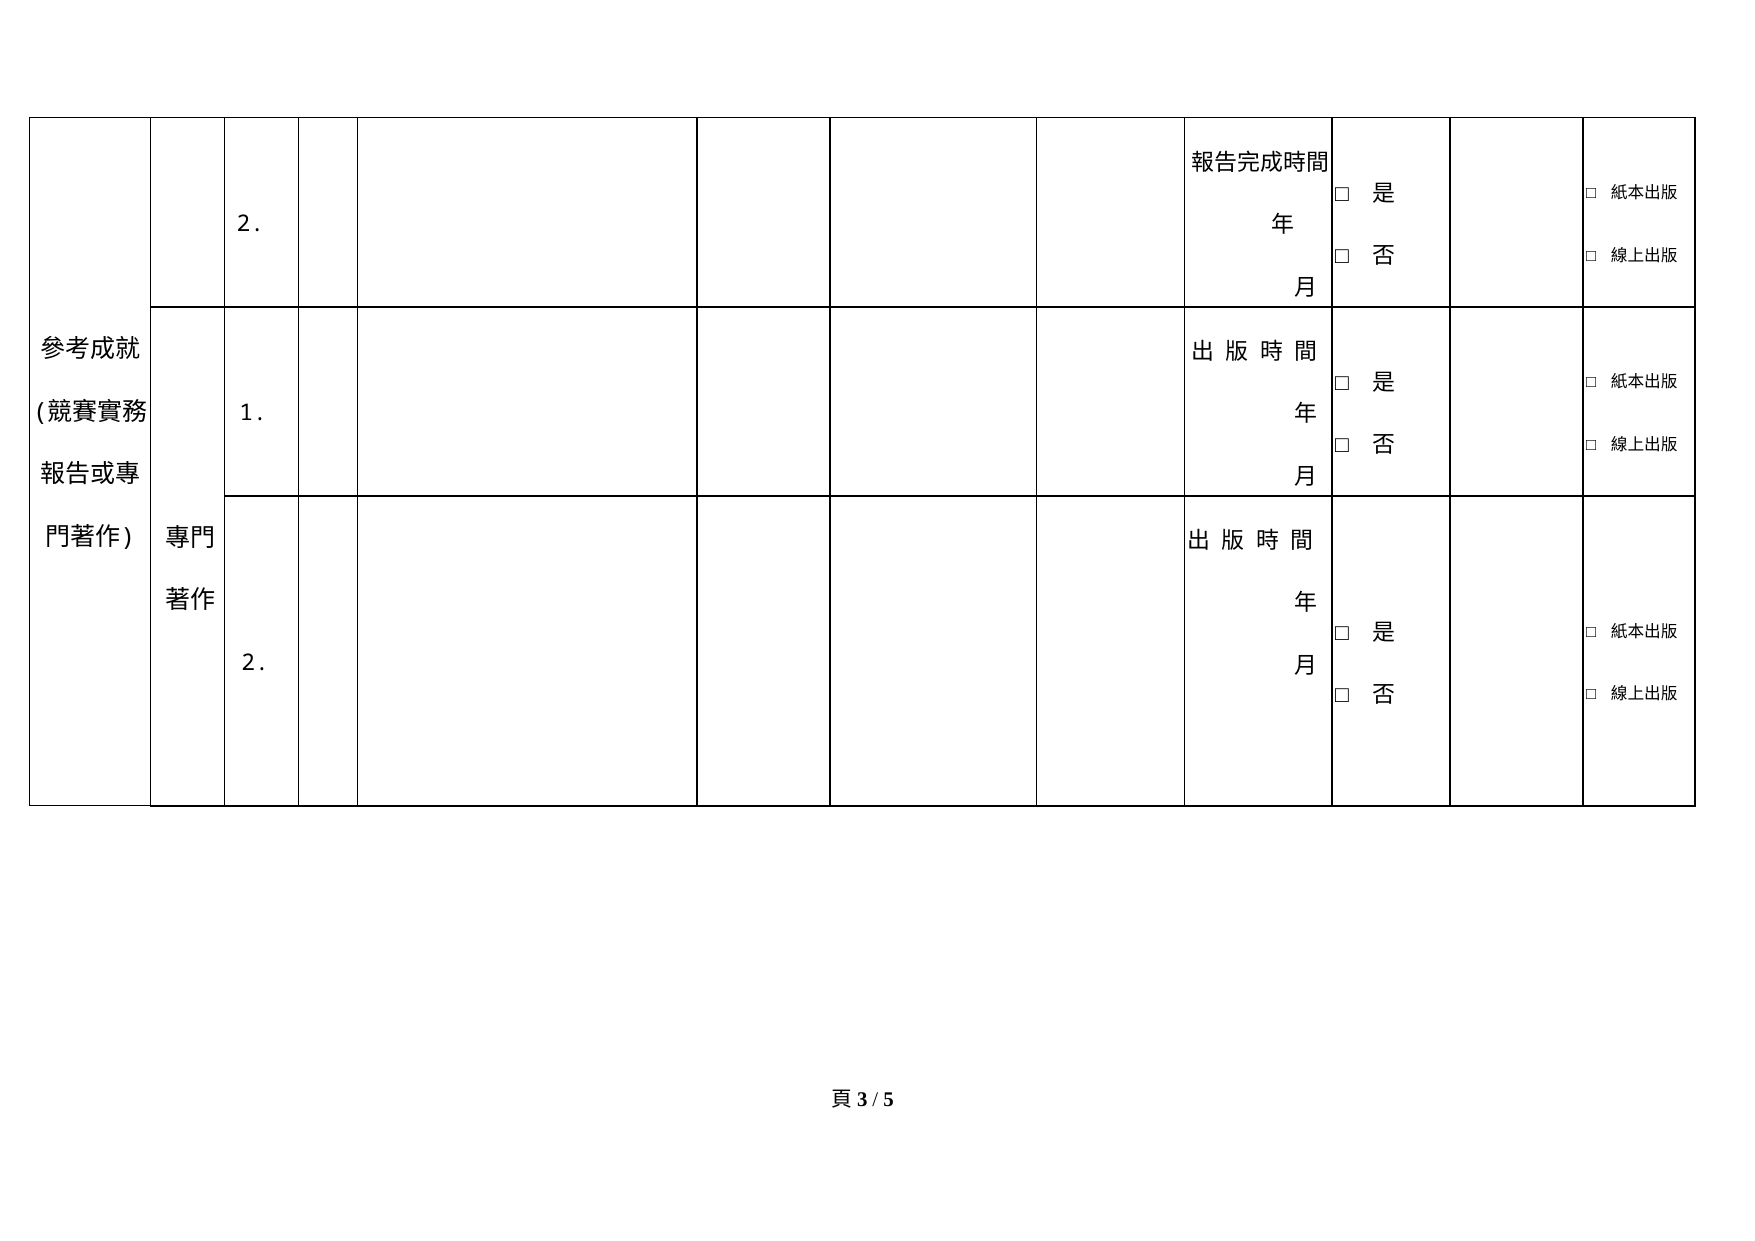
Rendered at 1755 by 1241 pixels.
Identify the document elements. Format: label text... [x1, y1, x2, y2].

table_cell 是 否 [1333, 118, 1449, 306]
table_cell [299, 497, 357, 805]
table_cell 出 版 時 間 年 月 [1185, 308, 1331, 495]
table_cell [1451, 118, 1582, 306]
table_cell [831, 308, 1036, 495]
table_cell [1037, 497, 1184, 805]
table_cell [698, 497, 829, 805]
table_cell [225, 118, 298, 306]
table_cell 紙本出版 線上出版 [1584, 308, 1694, 495]
table_cell [1037, 118, 1184, 306]
table_cell 是 否 [1333, 497, 1449, 805]
table_cell [1037, 308, 1184, 495]
table_cell [358, 308, 696, 495]
table_cell [1451, 497, 1582, 805]
table_cell [299, 118, 357, 306]
table_cell [299, 308, 357, 495]
table_cell [831, 118, 1036, 306]
table_cell [698, 308, 829, 495]
table_cell 紙本出版 線上出版 [1584, 497, 1694, 805]
table_cell 出 版 時 間 年 月 [1185, 497, 1331, 805]
table_cell 1. [225, 308, 298, 495]
table_cell 是 否 [1333, 308, 1449, 495]
table_cell [358, 118, 696, 306]
table_cell 參考成就 (競賽實務報告或專門著作) [30, 118, 150, 805]
table_cell 專門著作 [151, 308, 224, 805]
table_cell [831, 497, 1036, 805]
table_cell [358, 497, 696, 805]
table_cell [1451, 308, 1582, 495]
table_cell 報告完成時間 年 月 [1185, 118, 1331, 306]
table_cell 2. [225, 497, 298, 805]
table_cell [151, 118, 224, 306]
table_cell [698, 118, 829, 306]
table_cell 紙本出版 線上出版 [1584, 118, 1694, 306]
